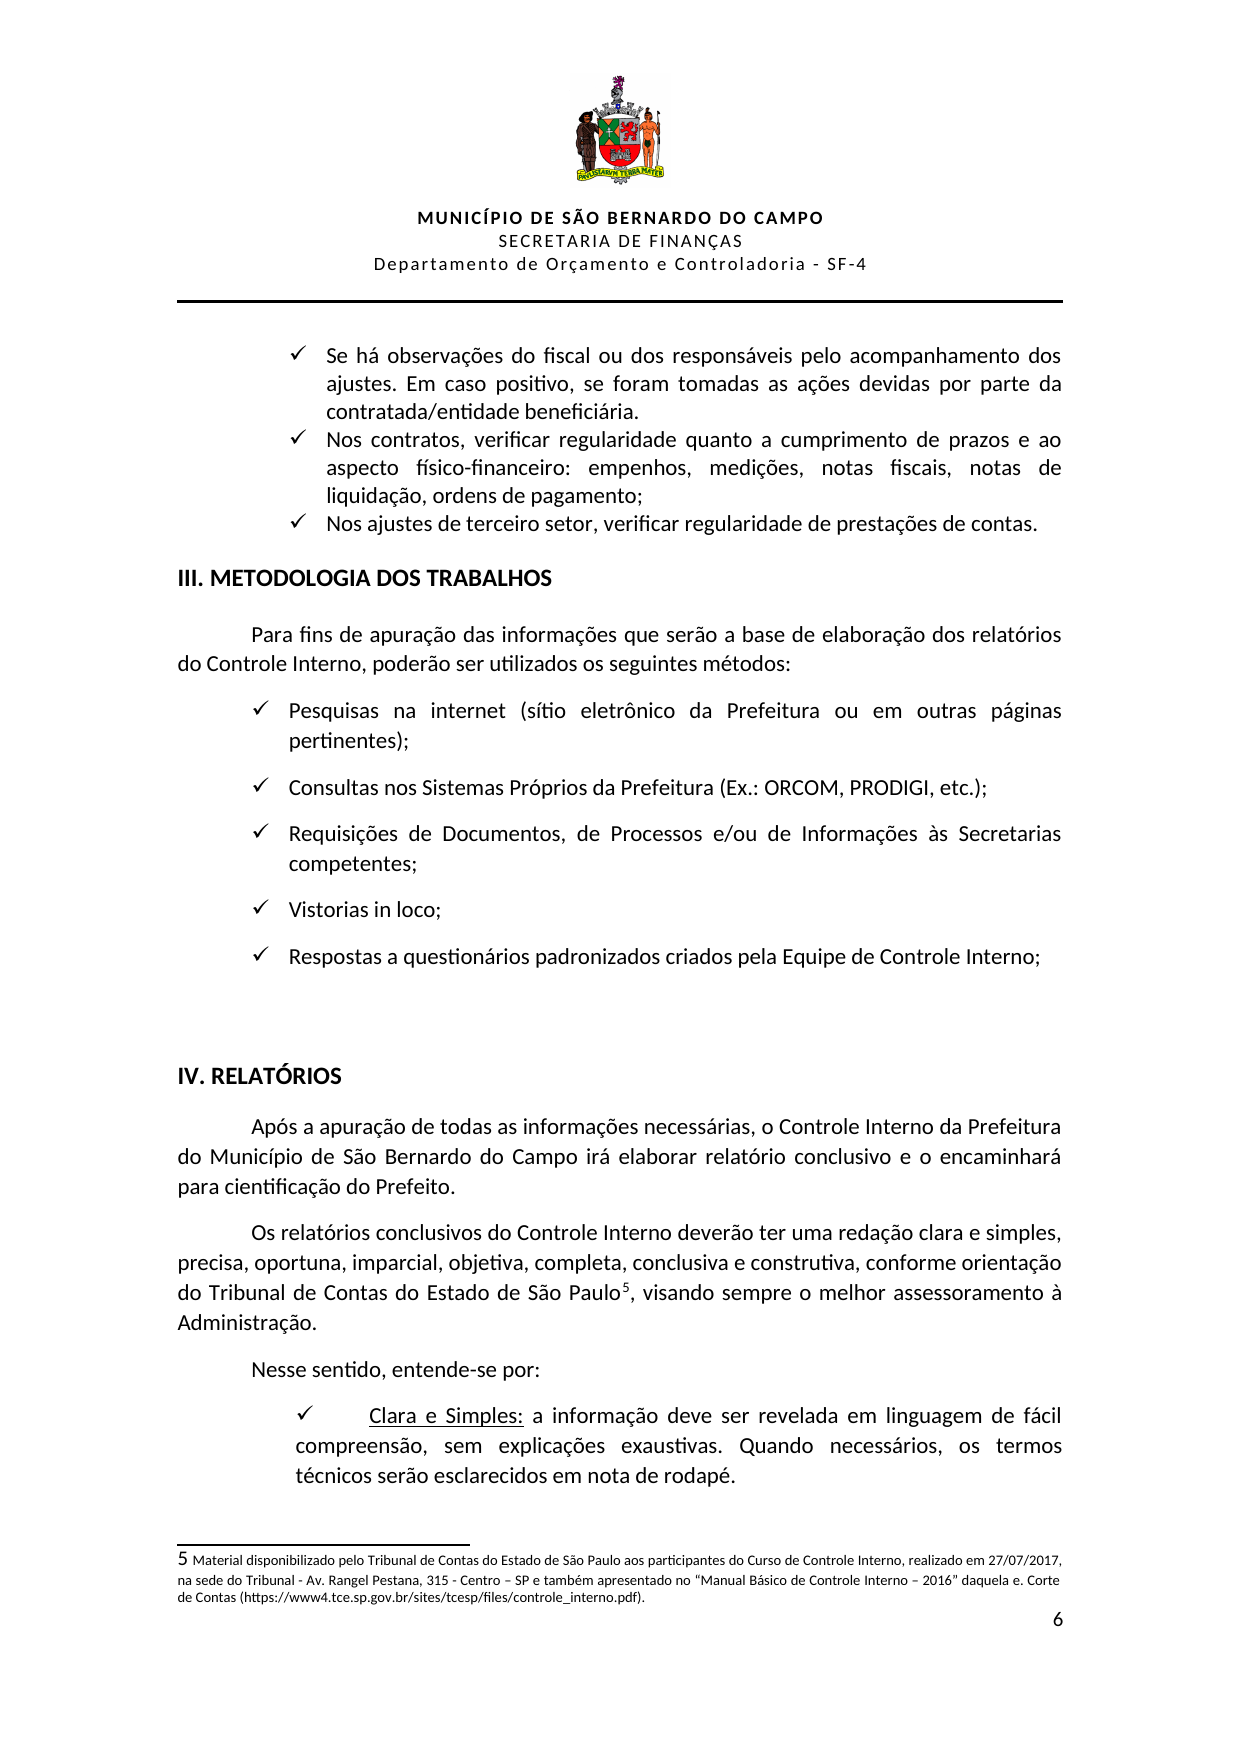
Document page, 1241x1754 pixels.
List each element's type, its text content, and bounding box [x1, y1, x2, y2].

list Pesquisas na internet (sítio eletrônico da Prefeitura ou em outras páginas pertinentes); [251, 696, 1063, 754]
text Para fins de apuração das informações que serão a base de elaboração dos relatórios do Controle Interno, poderão ser utilizados os seguintes métodos: [177, 620, 1063, 678]
list Se há observações do fiscal ou dos responsáveis pelo acompanhamento dos ajustes. Em caso positivo, se foram tomadas as ações devidas por parte da contratada/entidade beneficiária. [288, 341, 1063, 425]
subtitle III. METODOLOGIA DOS TRABALHOS [177, 562, 1063, 593]
list Clara e Simples: a informação deve ser revelada em linguagem de fácil compreensão, sem explicações exaustivas. Quando necessários, os termos técnicos serão esclarecidos em nota de rodapé. [295, 1401, 1063, 1489]
list Vistorias in loco; [251, 896, 1063, 924]
list Nos contratos, verificar regularidade quanto a cumprimento de prazos e ao aspecto físico-financeiro: empenhos, medições, notas fiscais, notas de liquidação, ordens de pagamento; [288, 425, 1063, 509]
list Respostas a questionários padronizados criados pela Equipe de Controle Interno; [251, 942, 1063, 970]
list Consultas nos Sistemas Próprios da Prefeitura (Ex.: ORCOM, PRODIGI, etc.); [251, 773, 1063, 801]
list Nos ajustes de terceiro setor, verificar regularidade de prestações de contas. [288, 509, 1063, 537]
text Após a apuração de todas as informações necessárias, o Controle Interno da Prefeitura do Município de São Bernardo do Campo irá elaborar relatório conclusivo e o encaminhará para cientificação do Prefeito. [177, 1112, 1063, 1200]
text Nesse sentido, entende-se por: [177, 1355, 1063, 1383]
text Material disponibilizado pelo Tribunal de Contas do Estado de São Paulo aos participantes do Curso de Controle Interno, realizado em 27/07/2017, na sede do Tribunal - Av. Rangel Pestana, 315 - Centro – SP e também apresentado no “Manual Básico de Controle Interno – 2016” daquela e. Corte de Contas (https://www4.tce.sp.gov.br/sites/tcesp/files/controle_interno.pdf). [177, 1545, 1063, 1606]
subtitle IV. RELATÓRIOS [177, 1060, 1063, 1091]
list Requisições de Documentos, de Processos e/ou de Informações às Secretarias competentes; [251, 819, 1063, 877]
text Os relatórios conclusivos do Controle Interno deverão ter uma redação clara e simples, precisa, oportuna, imparcial, objetiva, completa, conclusiva e construtiva, conforme orientação do Tribunal de Contas do Estado de São Paulo, visando sempre o melhor assessoramento à Administração. [177, 1218, 1063, 1336]
